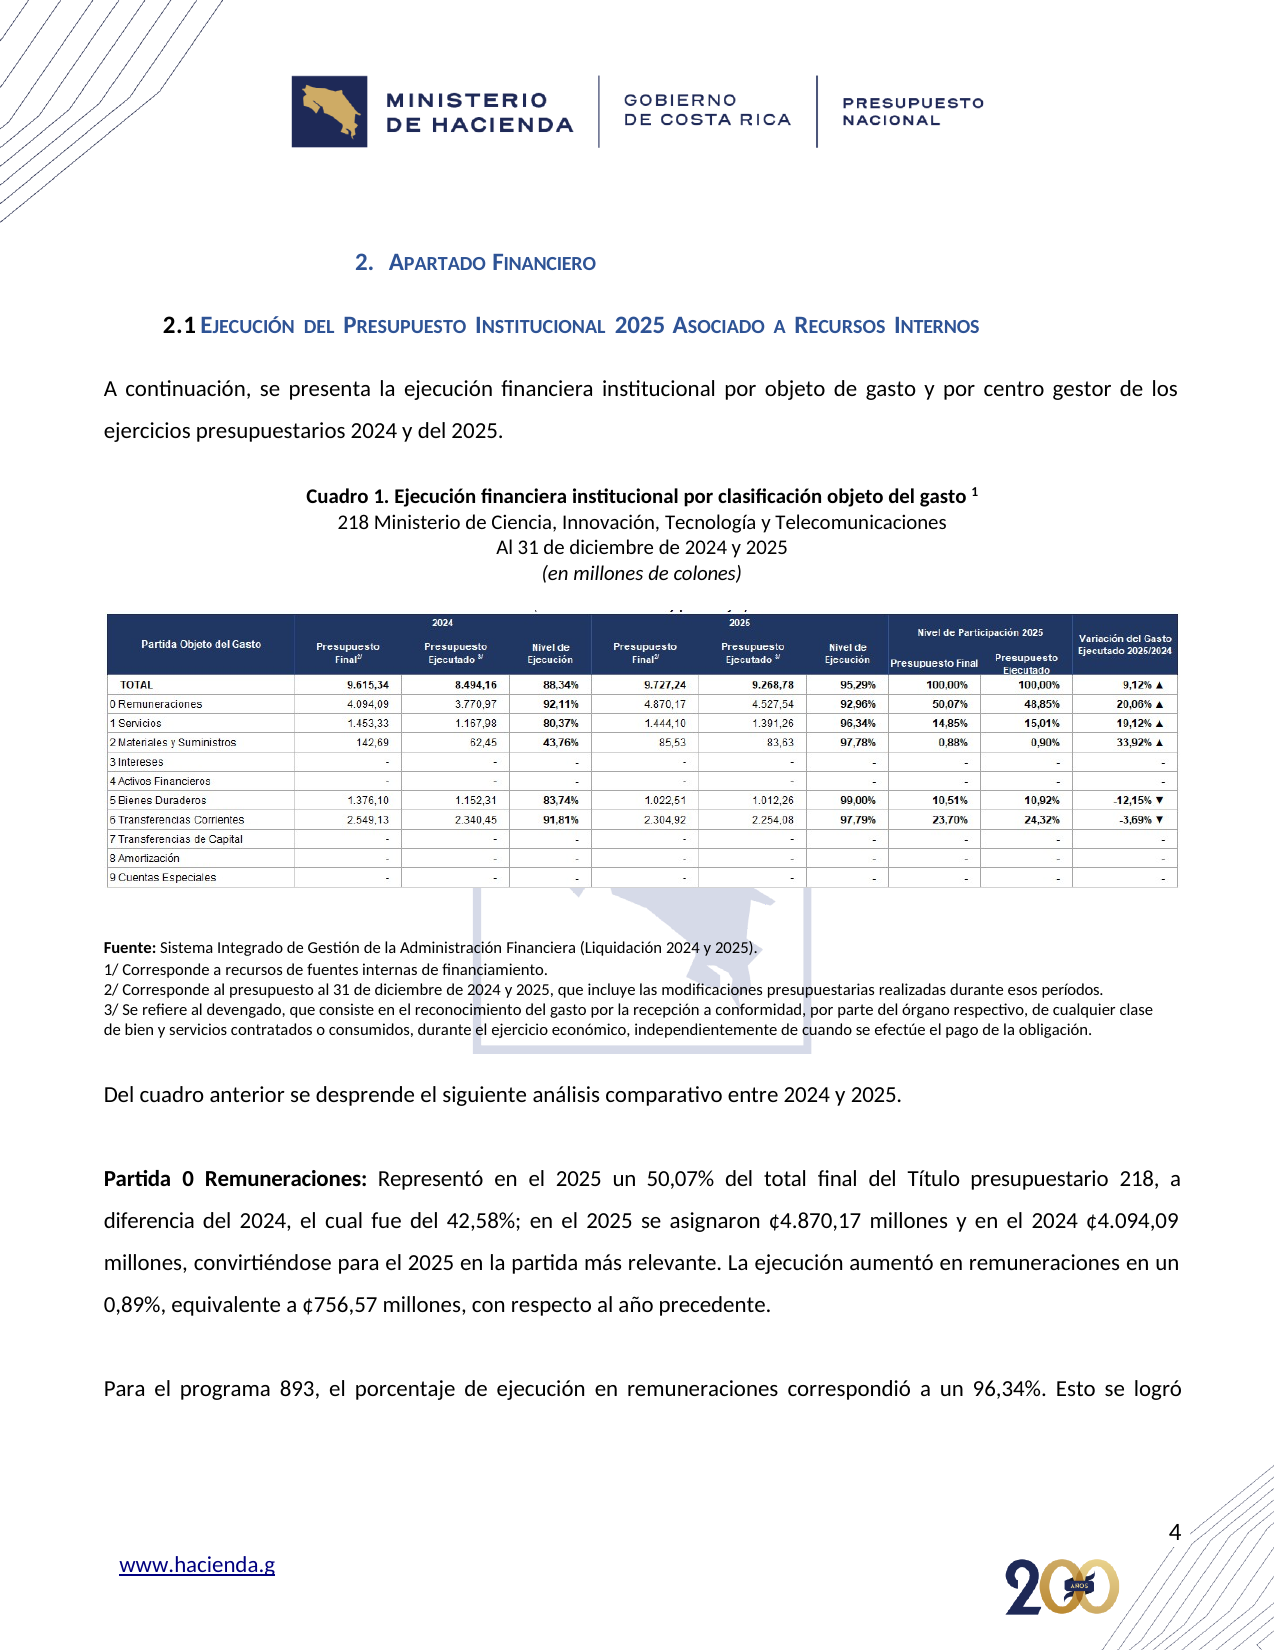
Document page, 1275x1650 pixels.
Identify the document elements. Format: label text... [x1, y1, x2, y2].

list Apartado Financiero [355, 250, 1237, 276]
text 3/ Se refiere al devengado, que consiste en el reconocimiento del gasto por la recepción a conformidad, por parte del órgano respectivo, de cualquier clase de bien y servicios contratados o consumidos, durante el ejercicio económico, independientemente de cuando se efectúe el pago de la obligación. [812, 999, 1162, 1040]
text Del cuadro anterior se desprende el siguiente análisis comparativo entre 2024 y 2025. [103, 1080, 1237, 1108]
text 3/ Se refiere al devengado, que consiste en el reconocimiento del gasto por la recepción a conformidad, por parte del órgano respectivo, de cualquier clase de bien y servicios contratados o consumidos, durante el ejercicio económico, independientemente de cuando se efectúe el pago de la obligación. [482, 999, 803, 1040]
text 218 Ministerio de Ciencia, Innovación, Tecnología y Telecomunicaciones Al 31 de diciembre de 2024 y 2025 [335, 509, 949, 560]
text 2/ Corresponde al presupuesto al 31 de diciembre de 2024 y 2025, que incluye las modificaciones presupuestarias realizadas durante esos períodos. [812, 980, 1237, 999]
list Ejecución del Presupuesto Institucional 2025 Asociado a Recursos Internos [163, 309, 1237, 339]
text 2/ Corresponde al presupuesto al 31 de diciembre de 2024 y 2025, que incluye las modificaciones presupuestarias realizadas durante esos períodos. [482, 980, 732, 999]
text A continuación, se presenta la ejecución financiera institucional por objeto de gasto y por centro gestor de los ejercicios presupuestarios 2024 y del 2025. [103, 374, 1181, 444]
text Partida 0 Remuneraciones: Representó en el 2025 un 50,07% del total final del Título presupuestario 218, a diferencia del 2024, el cual fue del 42,58%; en el 2025 se asignaron ¢4.870,17 millones y en el 2024 ¢4.094,09 millones, convirtiéndose para el 2025 en la partida más relevante. La ejecución aumentó en remuneraciones en un 0,89%, equivalente a ¢756,57 millones, con respecto al año precedente. [103, 1164, 1182, 1318]
text Fuente: Sistema Integrado de Gestión de la Administración Financiera (Liquidación 2024 y 2025). 1/ Corresponde a recursos de fuentes internas de financiamiento. [103, 937, 472, 979]
text (en millones de colones) [75, 560, 1210, 585]
text 3/ Se refiere al devengado, que consiste en el reconocimiento del gasto por la recepción a conformidad, por parte del órgano respectivo, de cualquier clase de bien y servicios contratados o consumidos, durante el ejercicio económico, independientemente de cuando se efectúe el pago de la obligación. [103, 999, 472, 1040]
text Para el programa 893, el porcentaje de ejecución en remuneraciones correspondió a un 96,34%. Esto se logró [103, 1374, 1182, 1402]
text Cuadro 1. Ejecución financiera institucional por clasificación objeto del gasto 1 [75, 483, 1210, 509]
text Fuente: Sistema Integrado de Gestión de la Administración Financiera (Liquidación 2024 y 2025). 1/ Corresponde a recursos de fuentes internas de financiamiento. [482, 937, 695, 979]
text 2/ Corresponde al presupuesto al 31 de diciembre de 2024 y 2025, que incluye las modificaciones presupuestarias realizadas durante esos períodos. [103, 980, 472, 999]
